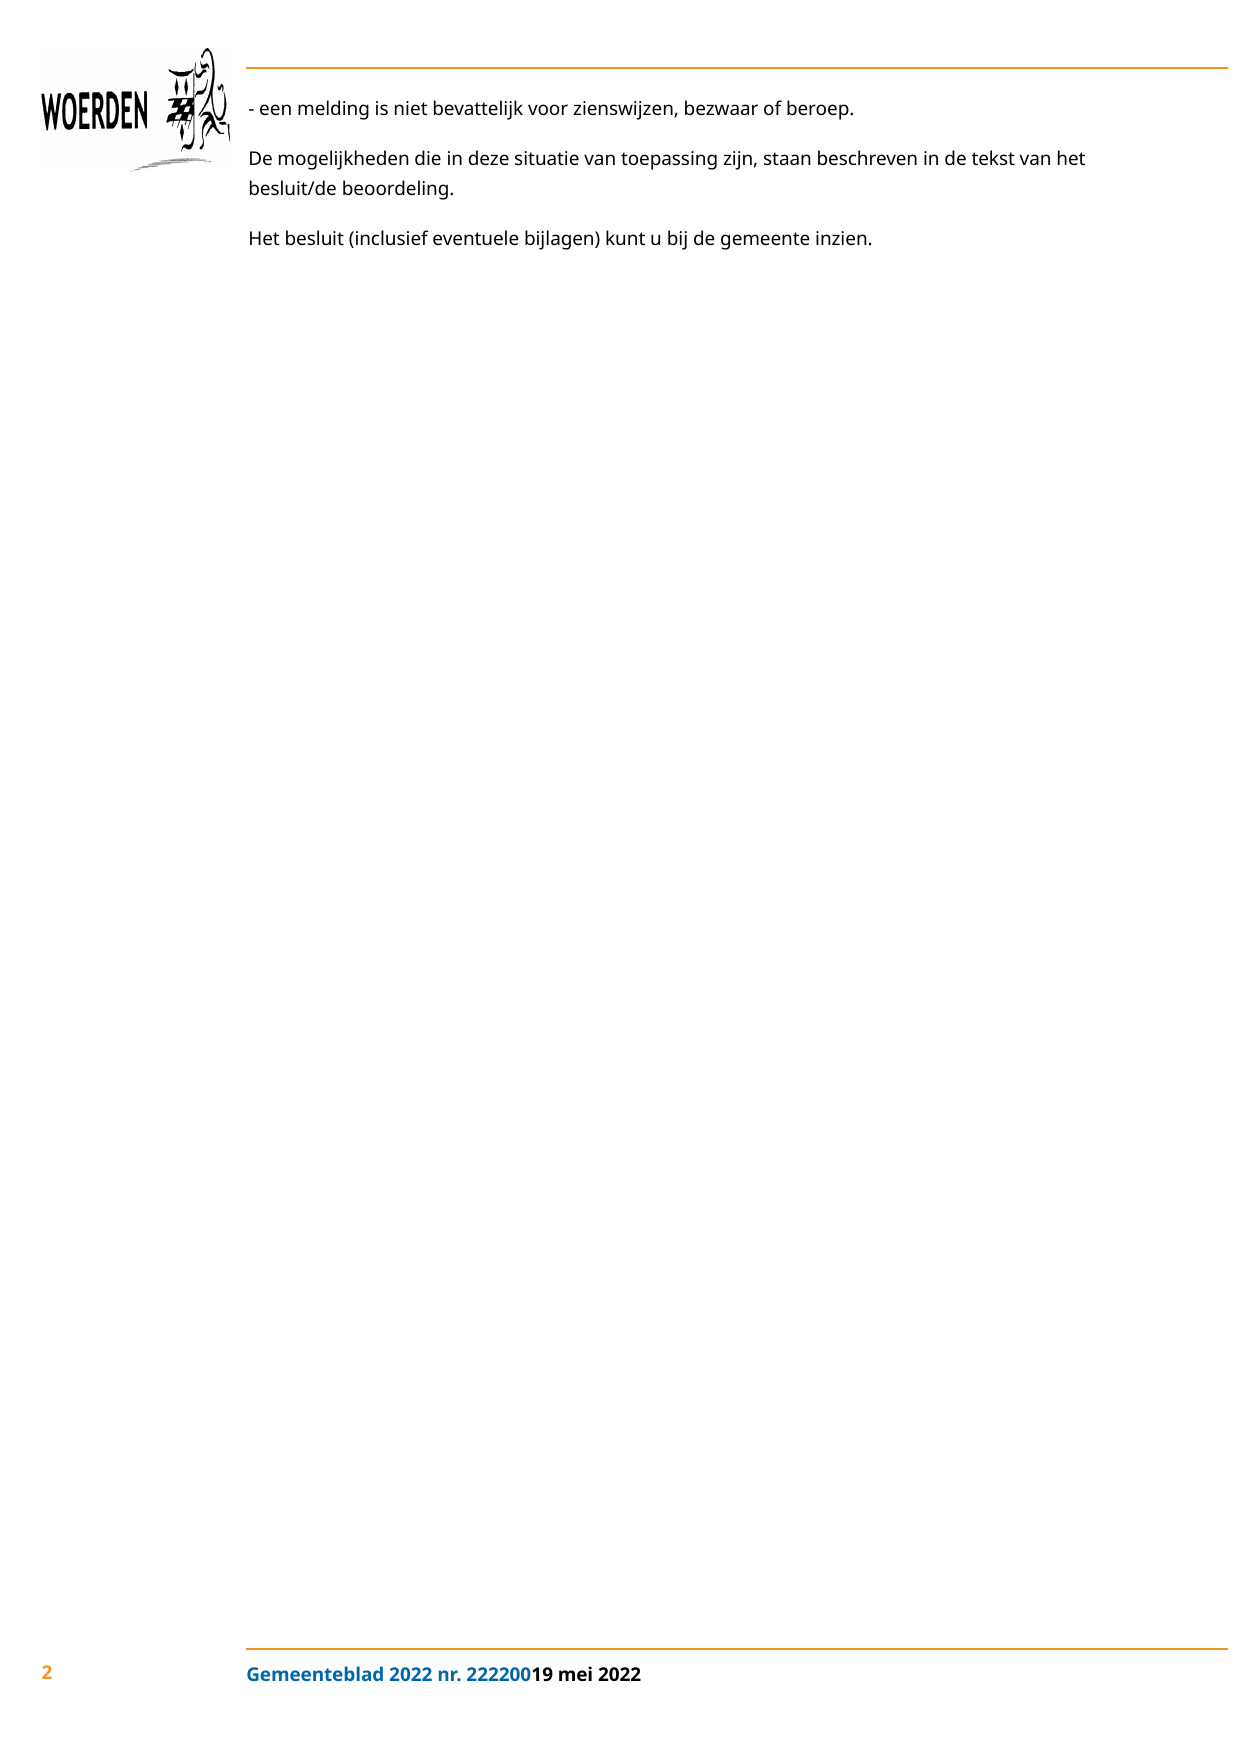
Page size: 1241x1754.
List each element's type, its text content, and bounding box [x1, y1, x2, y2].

text - een melding is niet bevattelijk voor zienswijzen, bezwaar of beroep. [248, 95, 1152, 121]
text Het besluit (inclusief eventuele bijlagen) kunt u bij de gemeente inzien. [248, 225, 1152, 251]
text De mogelijkheden die in deze situatie van toepassing zijn, staan beschreven in de tekst van het besluit/de beoordeling. [248, 145, 1152, 201]
picture [41, 47, 231, 172]
